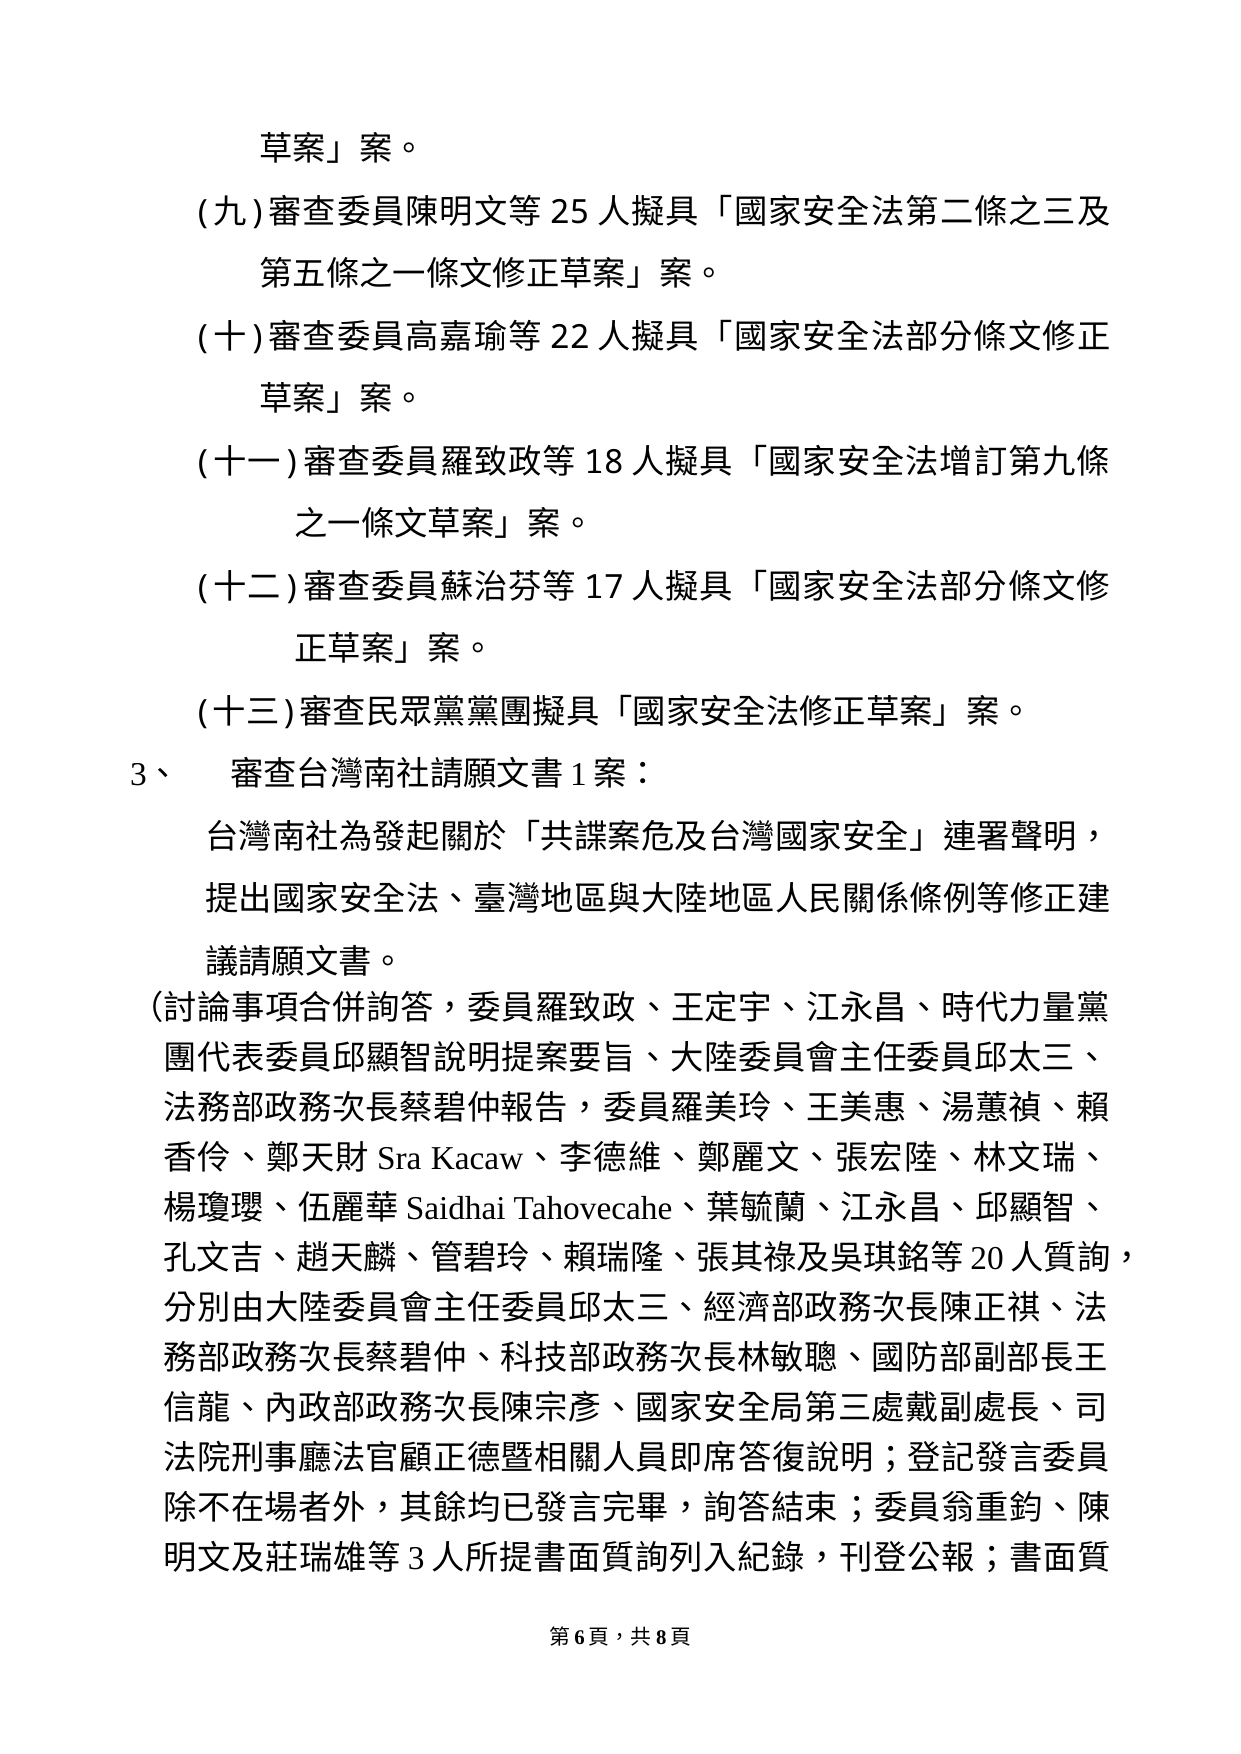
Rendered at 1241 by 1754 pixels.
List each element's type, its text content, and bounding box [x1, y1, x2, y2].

text 草案」案。 [192, 104, 1110, 167]
text 台灣南社為發起關於「共諜案危及台灣國家安全」連署聲明，提出國家安全法、臺灣地區與大陸地區人民關係條例等修正建議請願文書。 [205, 792, 1112, 979]
text (十一)審查委員羅致政等18人擬具「國家安全法增訂第九條之一條文草案」案。 [192, 417, 1110, 542]
text （討論事項合併詢答，委員羅致政、王定宇、江永昌、時代力量黨團代表委員邱顯智說明提案要旨、大陸委員會主任委員邱太三、法務部政務次長蔡碧仲報告，委員羅美玲、王美惠、湯蕙禎、賴香伶、鄭天財Sra Kacaw、李德維、鄭麗文、張宏陸、林文瑞、楊瓊瓔、伍麗華Saidhai Tahovecahe、葉毓蘭、江永昌、邱顯智、孔文吉、趙天麟、管碧玲、賴瑞隆、張其祿及吳琪銘等20人質詢，分別由大陸委員會主任委員邱太三、經濟部政務次長陳正祺、法務部政務次長蔡碧仲、科技部政務次長林敏聰、國防部副部長王信龍、內政部政務次長陳宗彥、國家安全局第三處戴副處長、司法院刑事廳法官顧正德暨相關人員即席答復說明；登記發言委員除不在場者外，其餘均已發言完畢，詢答結束；委員翁重鈞、陳明文及莊瑞雄等3人所提書面質詢列入紀錄，刊登公報；書面質詢及未及答復部分請相關機關於1週內另以書面答復，並副知本會。） [130, 979, 1110, 1579]
text (十)審查委員高嘉瑜等22人擬具「國家安全法部分條文修正草案」案。 [192, 292, 1110, 417]
text (十三)審查民眾黨黨團擬具「國家安全法修正草案」案。 [192, 667, 1110, 729]
text (十二)審查委員蘇治芬等17人擬具「國家安全法部分條文修正草案」案。 [192, 542, 1110, 667]
text (九)審查委員陳明文等25人擬具「國家安全法第二條之三及第五條之一條文修正草案」案。 [192, 167, 1110, 292]
list 審查台灣南社請願文書1案： [130, 729, 1112, 792]
